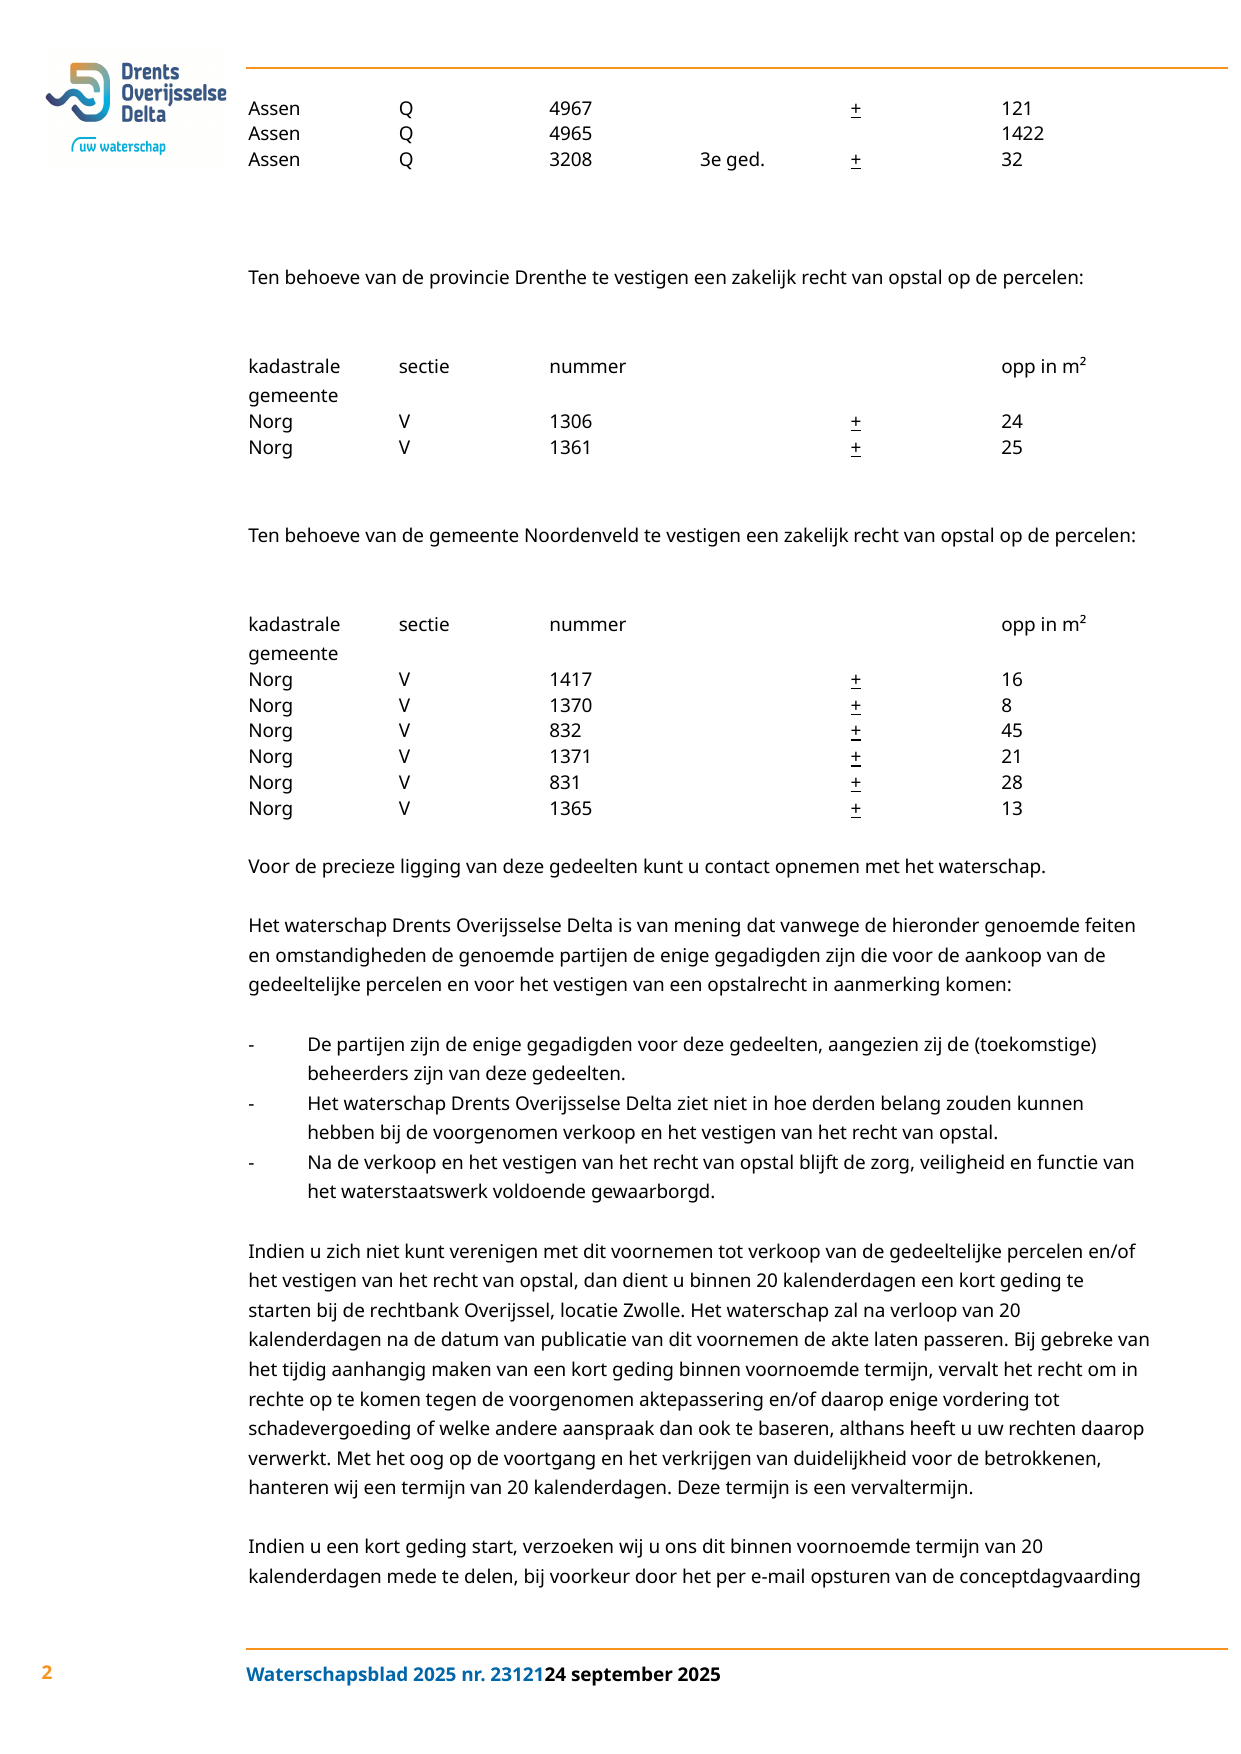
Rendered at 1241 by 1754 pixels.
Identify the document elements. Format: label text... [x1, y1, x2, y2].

list De partijen zijn de enige gegadigden voor deze gedeelten, aangezien zij de (toekomstige) beheerders zijn van deze gedeelten. [248, 1031, 1152, 1086]
table_cell 28 [1001, 769, 1152, 795]
table_cell V [399, 743, 549, 769]
table_cell [700, 795, 850, 821]
table_cell Norg [248, 795, 398, 821]
table_cell V [399, 692, 549, 718]
table_cell Assen [248, 121, 398, 146]
table_cell 16 [1001, 666, 1152, 692]
table_cell + [850, 434, 1001, 519]
table_cell 21 [1001, 743, 1152, 769]
table_cell [700, 95, 850, 121]
table_cell Norg [248, 718, 398, 743]
table_cell 1371 [549, 743, 700, 769]
table_cell 3208 [549, 146, 700, 261]
table_cell 1361 [549, 434, 700, 519]
table_cell Norg [248, 692, 398, 718]
table_cell V [399, 666, 549, 692]
table_cell + [850, 769, 1001, 795]
table_cell 832 [549, 718, 700, 743]
table_cell 831 [549, 769, 700, 795]
text Ten behoeve van de provincie Drenthe te vestigen een zakelijk recht van opstal op de percelen: [248, 264, 1152, 290]
table_cell 121 [1001, 95, 1152, 121]
table_cell V [399, 408, 549, 434]
table_cell Assen [248, 95, 398, 121]
table_cell [850, 121, 1001, 146]
table_header [700, 611, 850, 666]
table_cell 4967 [549, 95, 700, 121]
table_cell V [399, 795, 549, 821]
table_cell [700, 692, 850, 718]
picture [41, 47, 231, 172]
table_cell [700, 743, 850, 769]
table_cell Assen [248, 146, 398, 261]
table_cell 32 [1001, 146, 1152, 261]
table_cell 1370 [549, 692, 700, 718]
table_cell Norg [248, 769, 398, 795]
table_cell Norg [248, 408, 398, 434]
table_cell 1306 [549, 408, 700, 434]
text Voor de precieze ligging van deze gedeelten kunt u contact opnemen met het waterschap. [248, 853, 1152, 879]
table_header sectie [399, 353, 549, 408]
table_cell Q [399, 121, 549, 146]
table_cell Q [399, 146, 549, 261]
table_cell V [399, 434, 549, 519]
table_cell + [850, 95, 1001, 121]
table_cell + [850, 743, 1001, 769]
table_header sectie [399, 611, 549, 666]
text Ten behoeve van de gemeente Noordenveld te vestigen een zakelijk recht van opstal op de percelen: [248, 522, 1152, 548]
table_cell 24 [1001, 408, 1152, 434]
table_cell + [850, 146, 1001, 261]
table_cell V [399, 769, 549, 795]
table_header kadastrale gemeente [248, 353, 398, 408]
table_cell 1422 [1001, 121, 1152, 146]
text Indien u zich niet kunt verenigen met dit voornemen tot verkoop van de gedeeltelijke percelen en/of het vestigen van het recht van opstal, dan dient u binnen 20 kalenderdagen een kort geding te starten bij de rechtbank Overijssel, locatie Zwolle. Het waterschap zal na verloop van 20 kalenderdagen na de datum van publicatie van dit voornemen de akte laten passeren. Bij gebreke van het tijdig aanhangig maken van een kort geding binnen voornoemde termijn, vervalt het recht om in rechte op te komen tegen de voorgenomen aktepassering en/of daarop enige vordering tot schadevergoeding of welke andere aanspraak dan ook te baseren, althans heeft u uw rechten daarop verwerkt. Met het oog op de voortgang en het verkrijgen van duidelijkheid voor de betrokkenen, hanteren wij een termijn van 20 kalenderdagen. Deze termijn is een vervaltermijn. [248, 1238, 1152, 1500]
table_cell [700, 666, 850, 692]
table_cell Norg [248, 743, 398, 769]
text Indien u een kort geding start, verzoeken wij u ons dit binnen voornoemde termijn van 20 kalenderdagen mede te delen, bij voorkeur door het per e-mail opsturen van de conceptdagvaarding [248, 1534, 1152, 1589]
table_header nummer [549, 353, 700, 408]
table_cell Q [399, 95, 549, 121]
table_header kadastrale gemeente [248, 611, 398, 666]
table_header opp in m² [1001, 611, 1152, 666]
table_cell 8 [1001, 692, 1152, 718]
table_header nummer [549, 611, 700, 666]
table_cell + [850, 666, 1001, 692]
table_header opp in m² [1001, 353, 1152, 408]
table_cell V [399, 718, 549, 743]
table_cell 25 [1001, 434, 1152, 519]
table_cell 45 [1001, 718, 1152, 743]
list Het waterschap Drents Overijsselse Delta ziet niet in hoe derden belang zouden kunnen hebben bij de voorgenomen verkoop en het vestigen van het recht van opstal. [248, 1090, 1152, 1145]
table_cell 3e ged. [700, 146, 850, 261]
table_cell + [850, 408, 1001, 434]
table_header [850, 611, 1001, 666]
table_cell 1365 [549, 795, 700, 821]
table_header [700, 353, 850, 408]
table_cell + [850, 795, 1001, 821]
table_cell 1417 [549, 666, 700, 692]
list Na de verkoop en het vestigen van het recht van opstal blijft de zorg, veiligheid en functie van het waterstaatswerk voldoende gewaarborgd. [248, 1149, 1152, 1204]
table_cell 4965 [549, 121, 700, 146]
table_cell [700, 769, 850, 795]
table_cell [700, 434, 850, 519]
table_cell [700, 408, 850, 434]
table_cell + [850, 718, 1001, 743]
table_cell Norg [248, 666, 398, 692]
table_cell [700, 121, 850, 146]
table_header [850, 353, 1001, 408]
table_cell Norg [248, 434, 398, 519]
text Het waterschap Drents Overijsselse Delta is van mening dat vanwege de hieronder genoemde feiten en omstandigheden de genoemde partijen de enige gegadigden zijn die voor de aankoop van de gedeeltelijke percelen en voor het vestigen van een opstalrecht in aanmerking komen: [248, 912, 1152, 997]
table_cell 13 [1001, 795, 1152, 821]
table_cell + [850, 692, 1001, 718]
table_cell [700, 718, 850, 743]
